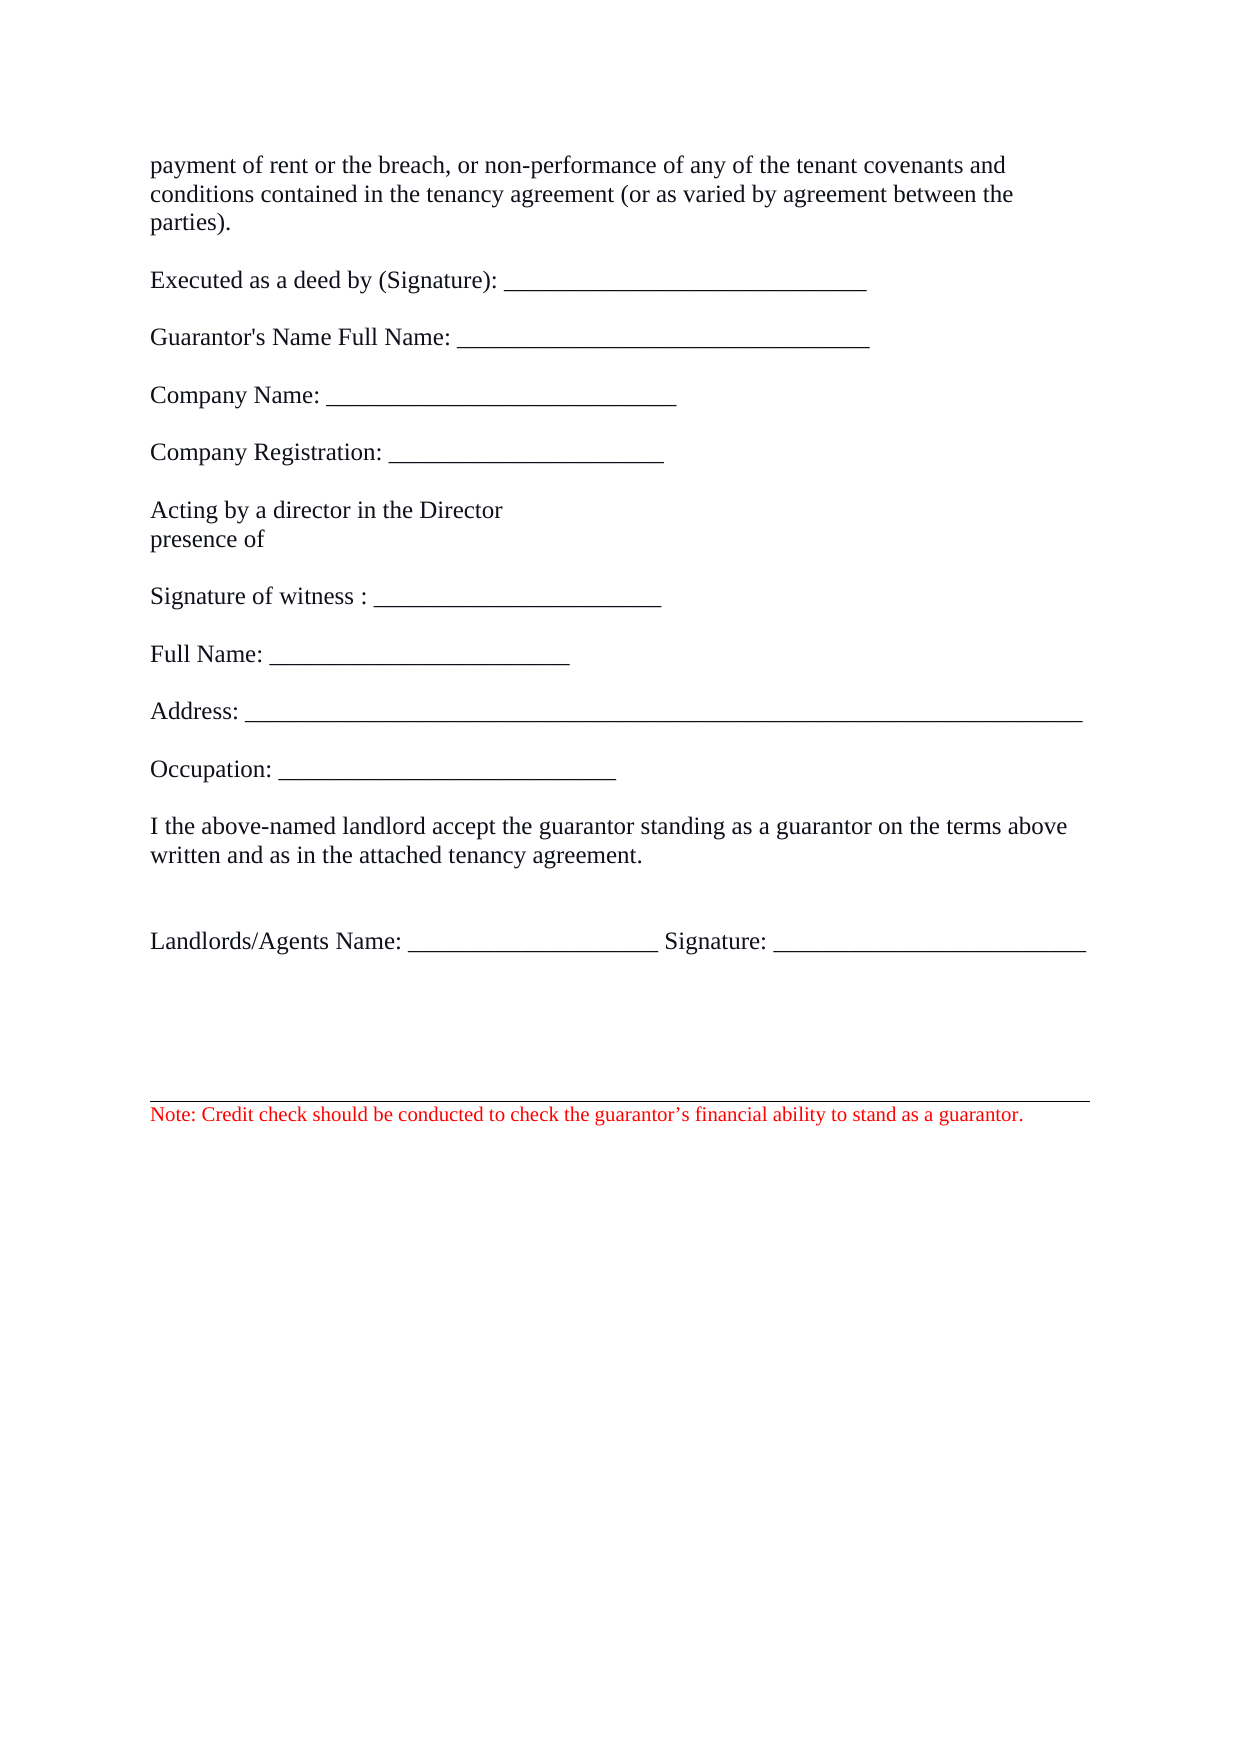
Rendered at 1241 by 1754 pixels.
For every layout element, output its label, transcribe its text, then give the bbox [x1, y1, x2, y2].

text Company Registration: ______________________ [150, 437, 1090, 466]
text I the above-named landlord accept the guarantor standing as a guarantor on the terms above written and as in the attached tenancy agreement. [150, 811, 1090, 869]
text Executed as a deed by (Signature): _____________________________ [150, 265, 1090, 294]
text Note: Credit check should be conducted to check the guarantor’s financial ability to stand as a guarantor. [150, 1102, 1090, 1126]
text Guarantor's Name Full Name: _________________________________ [150, 322, 1090, 351]
text Signature of witness ­­­­­­­­­­­­­­­­­­­­­­: _______________________ [150, 581, 1090, 610]
text payment of rent or the breach, or non-performance of any of the tenant covenants and conditions contained in the tenancy agreement (or as varied by agreement between the parties). [150, 150, 1090, 236]
text Occupation: ___________________________ [150, 754, 1090, 782]
text Company Name: ____________________________ [150, 380, 1090, 409]
text Acting by a director in the Director [150, 495, 1090, 524]
text presence of [150, 524, 1090, 552]
text Landlords/Agents Name: ____________________ Signature: _________________________ [150, 926, 1090, 955]
text Full Name: ________________________ [150, 639, 1090, 667]
text Address: ___________________________________________________________________ [150, 696, 1090, 725]
